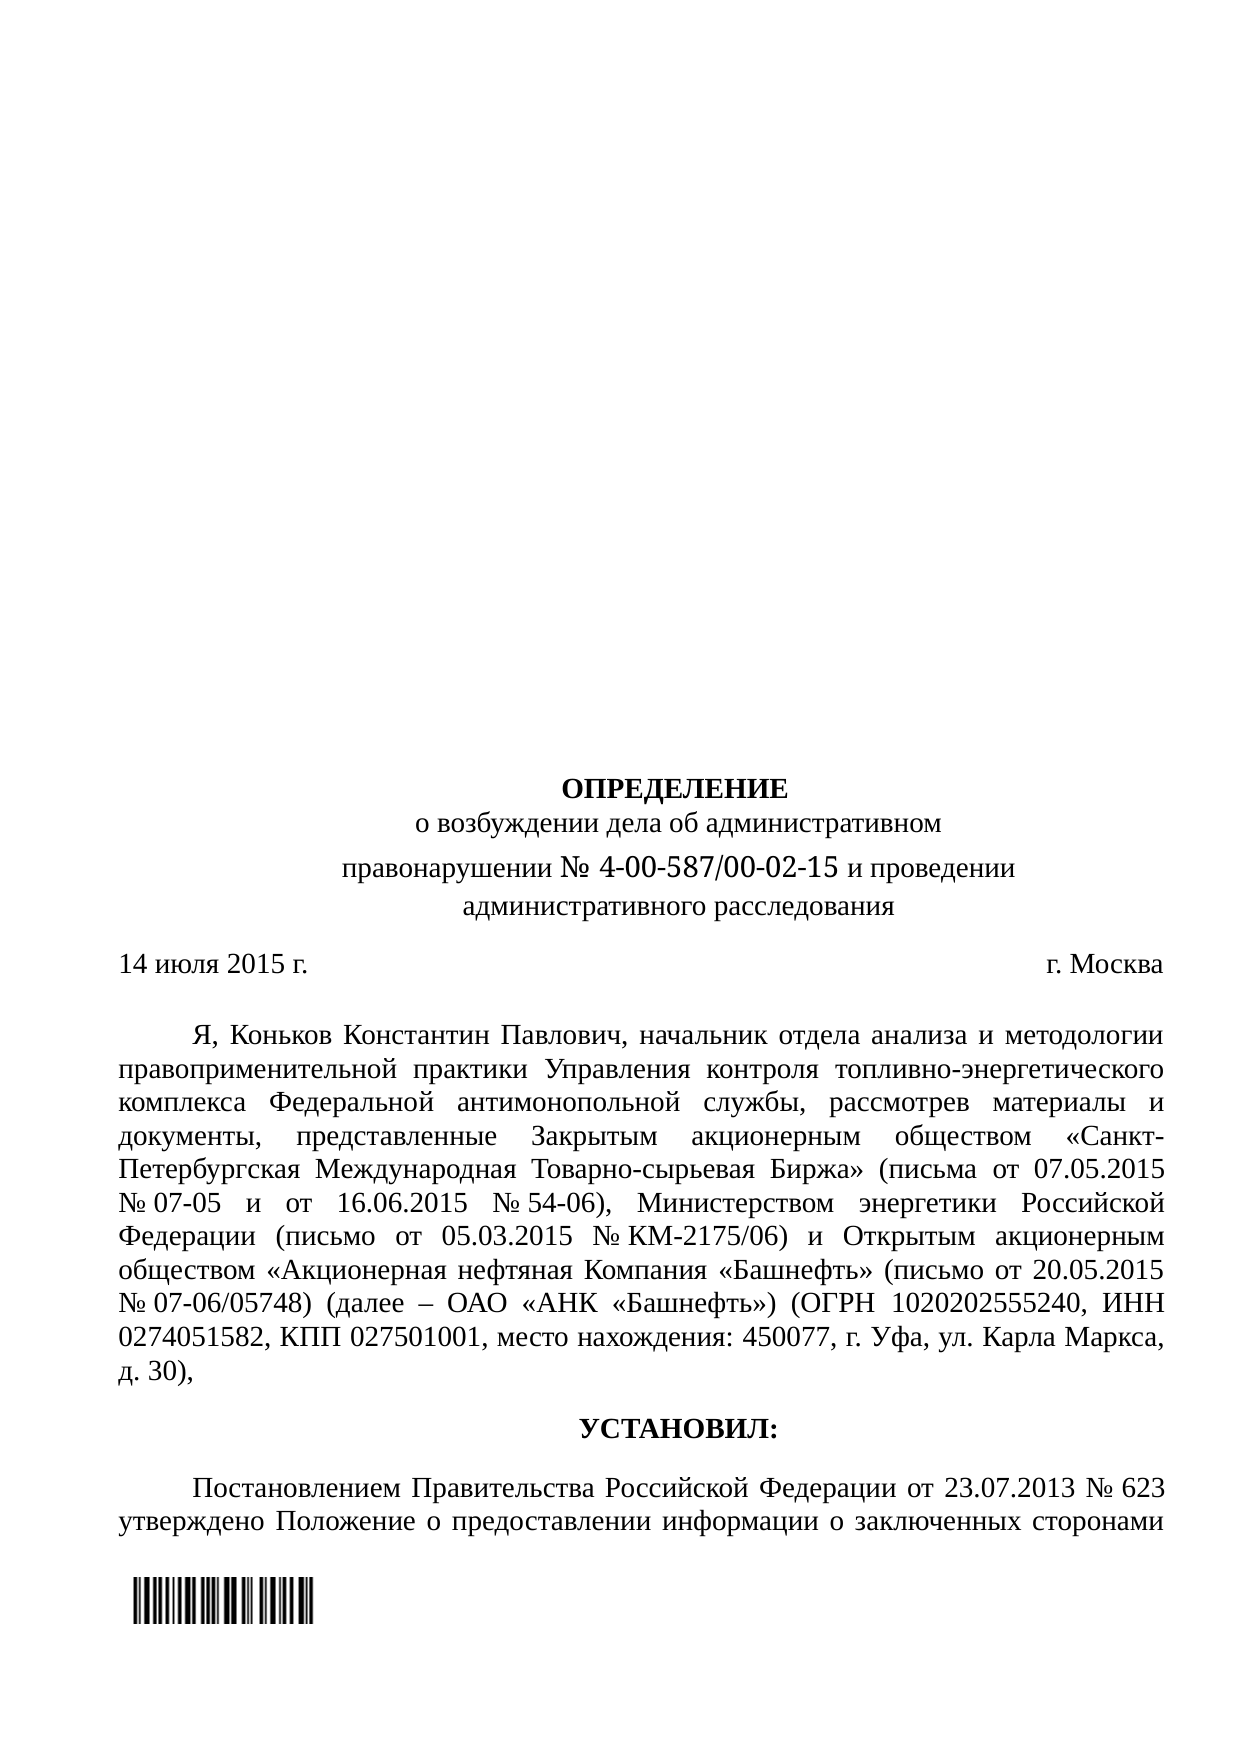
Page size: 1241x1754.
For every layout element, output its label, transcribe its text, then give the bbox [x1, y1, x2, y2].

table_cell [118, 613, 664, 646]
table_cell [664, 244, 1165, 277]
table_cell [118, 411, 664, 445]
table_cell [118, 244, 664, 277]
table_cell [664, 512, 1165, 545]
table_cell [664, 478, 1165, 512]
table_cell [118, 478, 664, 512]
table_cell [118, 344, 664, 378]
table_cell [118, 512, 664, 545]
table_cell [664, 411, 1165, 445]
text УСТАНОВИЛ: [118, 1411, 1165, 1445]
table_header [664, 210, 1165, 243]
table_cell [118, 646, 664, 679]
table_cell [664, 646, 1165, 679]
table_cell [664, 378, 1165, 411]
table_cell [118, 311, 664, 344]
table_header 14 июля 2015 г. [118, 946, 649, 980]
table_cell [118, 545, 664, 579]
text Я, Коньков Константин Павлович, начальник отдела анализа и методологии правоприменительной практики Управления контроля топливно-энергетического комплекса Федеральной антимонопольной службы, рассмотрев материалы и документы, представленные Закрытым акционерным обществом «Санкт-Петербургская Международная Товарно-сырьевая Биржа» (письма от 07.05.2015 № 07-05 и от 16.06.2015 № 54-06), Министерством энергетики Российской Федерации (письмо от 05.03.2015 № КМ-2175/06) и Открытым акционерным обществом «Акционерная нефтяная Компания «Башнефть» (письмо от 20.05.2015 № 07-06/05748) (далее – ОАО «АНК «Башнефть») (ОГРН 1020202555240, ИНН 0274051582, КПП 027501001, место нахождения: 450077, г. Уфа, ул. Карла Маркса, д. 30), [118, 1017, 1165, 1386]
table_cell [664, 579, 1165, 612]
table_cell [118, 579, 664, 612]
table_cell [664, 545, 1165, 579]
text ОПРЕДЕЛЕНИЕ [118, 772, 1165, 805]
table_cell [664, 344, 1165, 378]
text правонарушении № 4-00-587/00-02-15 и проведении [118, 839, 1165, 888]
table_cell [664, 311, 1165, 344]
table_cell [664, 277, 1165, 311]
table_cell [118, 378, 664, 411]
picture [118, 1577, 331, 1624]
table_cell [664, 445, 1165, 478]
table_cell [664, 613, 1165, 646]
text Постановлением Правительства Российской Федерации от 23.07.2013 № 623 утверждено Положение о предоставлении информации о заключенных сторонами [118, 1470, 1165, 1537]
table_cell [118, 277, 664, 311]
table_header г. Москва [649, 946, 1163, 980]
text о возбуждении дела об административном [118, 805, 1165, 839]
text административного расследования [118, 888, 1165, 921]
table_header [118, 210, 664, 243]
table_cell [118, 445, 664, 478]
